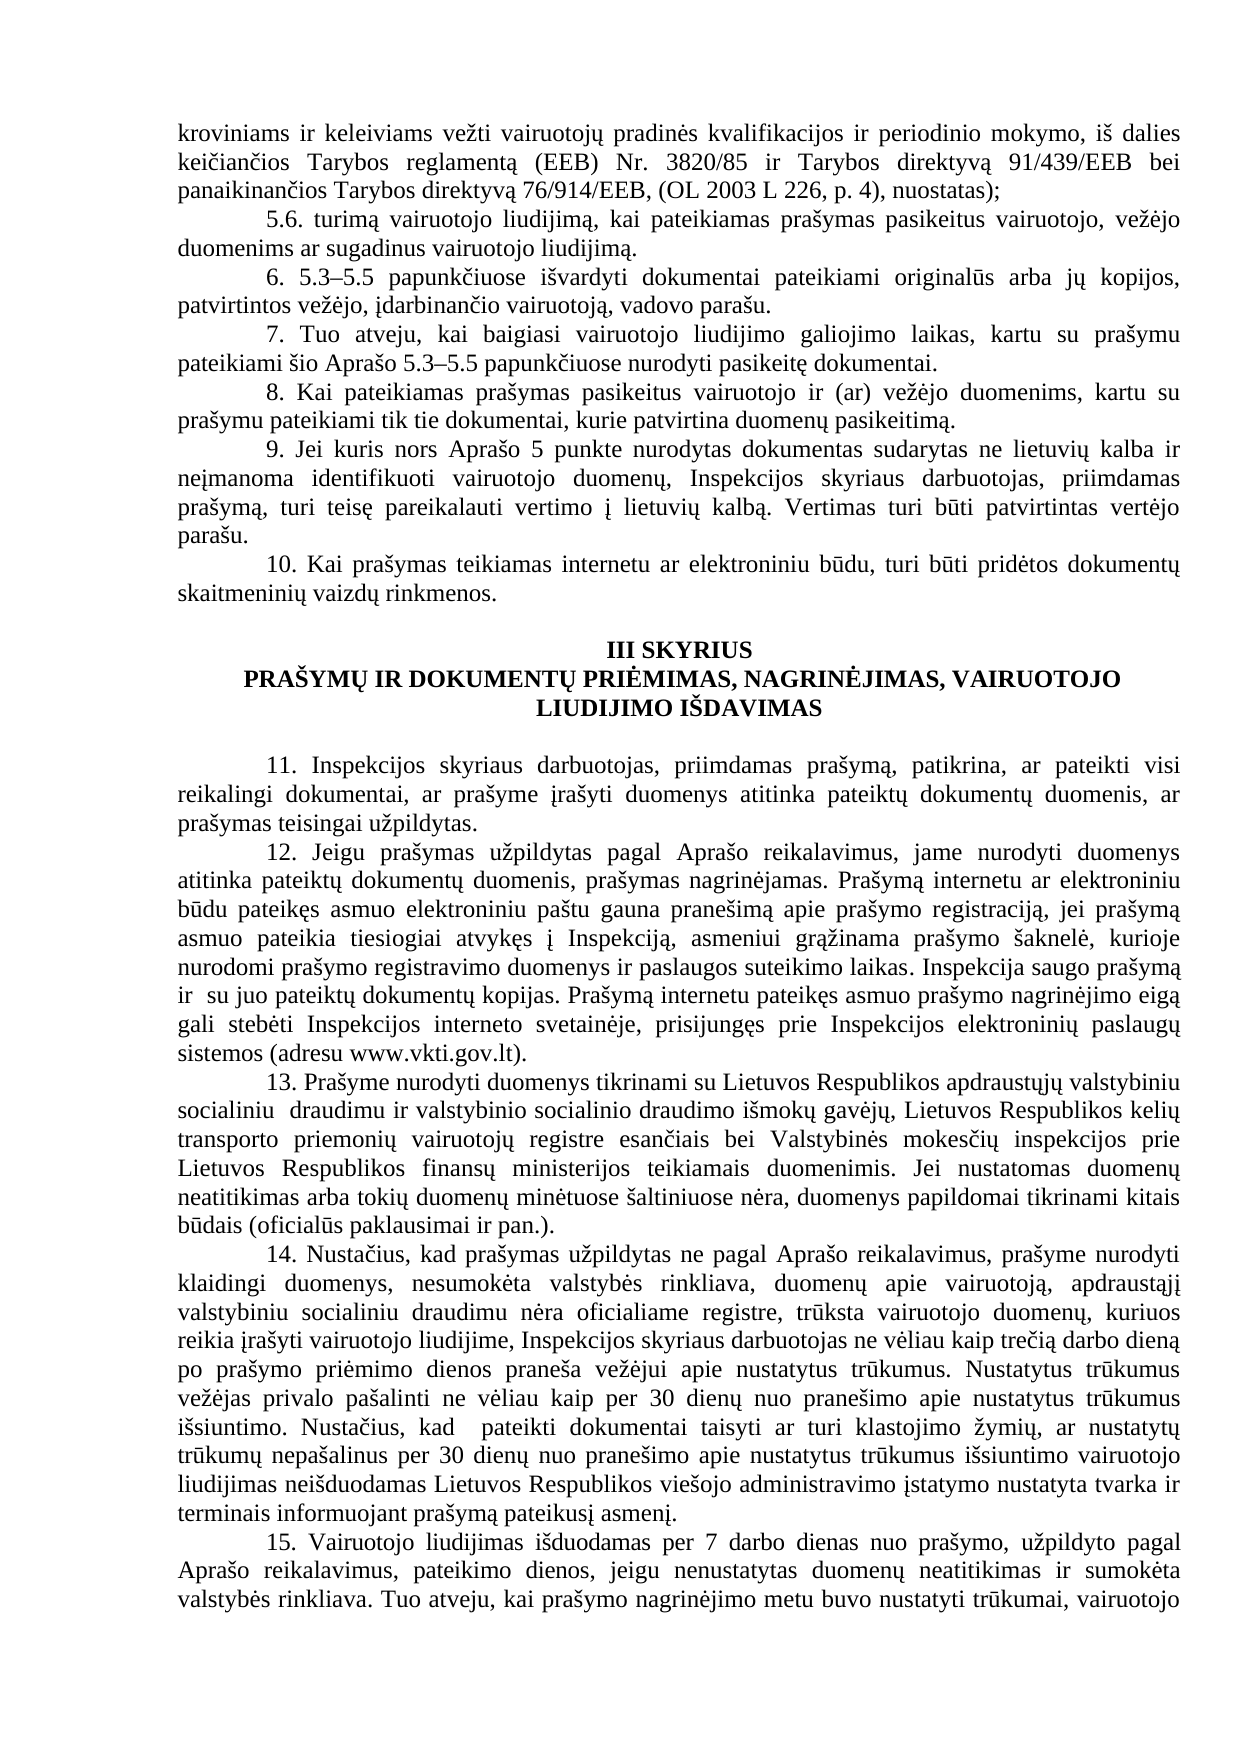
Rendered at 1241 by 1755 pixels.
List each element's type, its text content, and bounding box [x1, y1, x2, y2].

text PRAŠYMŲ IR DOKUMENTŲ PRIĖMIMAS, NAGRINĖJIMAS, VAIRUOTOJO LIUDIJIMO IŠDAVIMAS [177, 664, 1181, 722]
text kroviniams ir keleiviams vežti vairuotojų pradinės kvalifikacijos ir periodinio mokymo, iš dalies keičiančios Tarybos reglamentą (EEB) Nr. 3820/85 ir Tarybos direktyvą 91/439/EEB bei panaikinančios Tarybos direktyvą 76/914/EEB, (OL 2003 L 226, p. 4), nuostatas); [177, 118, 1181, 204]
text 15. Vairuotojo liudijimas išduodamas per 7 darbo dienas nuo prašymo, užpildyto pagal Aprašo reikalavimus, pateikimo dienos, jeigu nenustatytas duomenų neatitikimas ir sumokėta valstybės rinkliava. Tuo atveju, kai prašymo nagrinėjimo metu buvo nustatyti trūkumai, vairuotojo [177, 1527, 1181, 1613]
text 7. Tuo atveju, kai baigiasi vairuotojo liudijimo galiojimo laikas, kartu su prašymu pateikiami šio Aprašo 5.3–5.5 papunkčiuose nurodyti pasikeitę dokumentai. [177, 319, 1181, 377]
text 13. Prašyme nurodyti duomenys tikrinami su Lietuvos Respublikos apdraustųjų valstybiniu socialiniu draudimu ir valstybinio socialinio draudimo išmokų gavėjų, Lietuvos Respublikos kelių transporto priemonių vairuotojų registre esančiais bei Valstybinės mokesčių inspekcijos prie Lietuvos Respublikos finansų ministerijos teikiamais duomenimis. Jei nustatomas duomenų neatitikimas arba tokių duomenų minėtuose šaltiniuose nėra, duomenys papildomai tikrinami kitais būdais (oficialūs paklausimai ir pan.). [177, 1067, 1181, 1239]
text 10. Kai prašymas teikiamas internetu ar elektroniniu būdu, turi būti pridėtos dokumentų skaitmeninių vaizdų rinkmenos. [177, 549, 1181, 607]
text 14. Nustačius, kad prašymas užpildytas ne pagal Aprašo reikalavimus, prašyme nurodyti klaidingi duomenys, nesumokėta valstybės rinkliava, duomenų apie vairuotoją, apdraustąjį valstybiniu socialiniu draudimu nėra oficialiame registre, trūksta vairuotojo duomenų, kuriuos reikia įrašyti vairuotojo liudijime, Inspekcijos skyriaus darbuotojas ne vėliau kaip trečią darbo dieną po prašymo priėmimo dienos praneša vežėjui apie nustatytus trūkumus. Nustatytus trūkumus vežėjas privalo pašalinti ne vėliau kaip per 30 dienų nuo pranešimo apie nustatytus trūkumus išsiuntimo. Nustačius, kad pateikti dokumentai taisyti ar turi klastojimo žymių, ar nustatytų trūkumų nepašalinus per 30 dienų nuo pranešimo apie nustatytus trūkumus išsiuntimo vairuotojo liudijimas neišduodamas Lietuvos Respublikos viešojo administravimo įstatymo nustatyta tvarka ir terminais informuojant prašymą pateikusį asmenį. [177, 1239, 1181, 1527]
text 5.6. turimą vairuotojo liudijimą, kai pateikiamas prašymas pasikeitus vairuotojo, vežėjo duomenims ar sugadinus vairuotojo liudijimą. [177, 204, 1181, 262]
text 12. Jeigu prašymas užpildytas pagal Aprašo reikalavimus, jame nurodyti duomenys atitinka pateiktų dokumentų duomenis, prašymas nagrinėjamas. Prašymą internetu ar elektroniniu būdu pateikęs asmuo elektroniniu paštu gauna pranešimą apie prašymo registraciją, jei prašymą asmuo pateikia tiesiogiai atvykęs į Inspekciją, asmeniui grąžinama prašymo šaknelė, kurioje nurodomi prašymo registravimo duomenys ir paslaugos suteikimo laikas. Inspekcija saugo prašymą ir su juo pateiktų dokumentų kopijas. Prašymą internetu pateikęs asmuo prašymo nagrinėjimo eigą gali stebėti Inspekcijos interneto svetainėje, prisijungęs prie Inspekcijos elektroninių paslaugų sistemos (adresu www.vkti.gov.lt). [177, 837, 1181, 1067]
text 6. 5.3–5.5 papunkčiuose išvardyti dokumentai pateikiami originalūs arba jų kopijos, patvirtintos vežėjo, įdarbinančio vairuotoją, vadovo parašu. [177, 262, 1181, 319]
text 8. Kai pateikiamas prašymas pasikeitus vairuotojo ir (ar) vežėjo duomenims, kartu su prašymu pateikiami tik tie dokumentai, kurie patvirtina duomenų pasikeitimą. [177, 377, 1181, 434]
text III SKYRIUS [177, 636, 1181, 664]
text 9. Jei kuris nors Aprašo 5 punkte nurodytas dokumentas sudarytas ne lietuvių kalba ir neįmanoma identifikuoti vairuotojo duomenų, Inspekcijos skyriaus darbuotojas, priimdamas prašymą, turi teisę pareikalauti vertimo į lietuvių kalbą. Vertimas turi būti patvirtintas vertėjo parašu. [177, 434, 1181, 549]
text 11. Inspekcijos skyriaus darbuotojas, priimdamas prašymą, patikrina, ar pateikti visi reikalingi dokumentai, ar prašyme įrašyti duomenys atitinka pateiktų dokumentų duomenis, ar prašymas teisingai užpildytas. [177, 751, 1181, 837]
